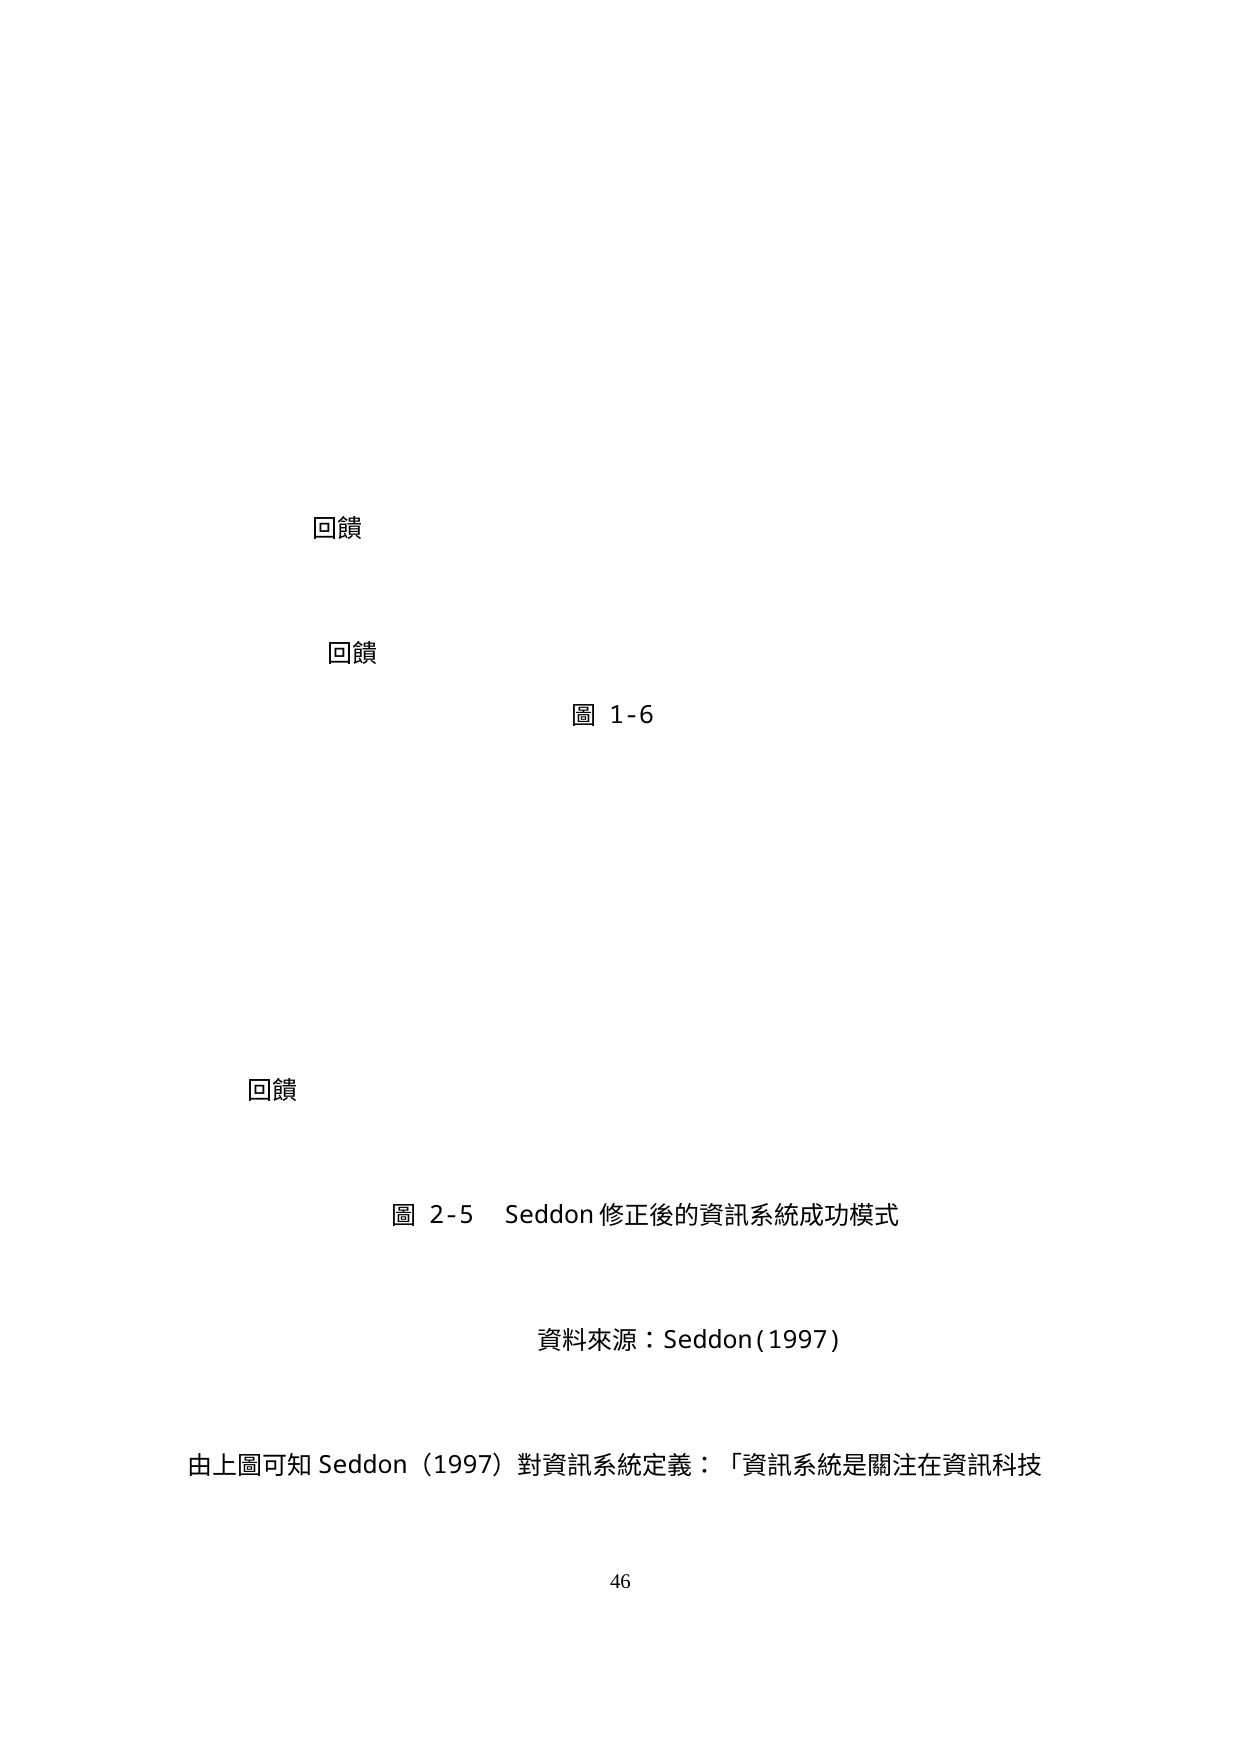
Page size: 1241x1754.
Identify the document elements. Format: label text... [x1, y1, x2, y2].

text 圖 1‑6 [187, 672, 1053, 734]
text 回饋 [187, 1047, 1053, 1109]
text 由上圖可知Seddon（1997）對資訊系統定義：「資訊系統是關注在資訊科技 [187, 1422, 1053, 1484]
text 圖 2-5 Seddon修正後的資訊系統成功模式 [187, 1172, 1053, 1234]
text 回饋 [187, 609, 1053, 672]
text 回饋 [187, 484, 1053, 547]
text 資料來源：Seddon(1997) [187, 1297, 1053, 1359]
